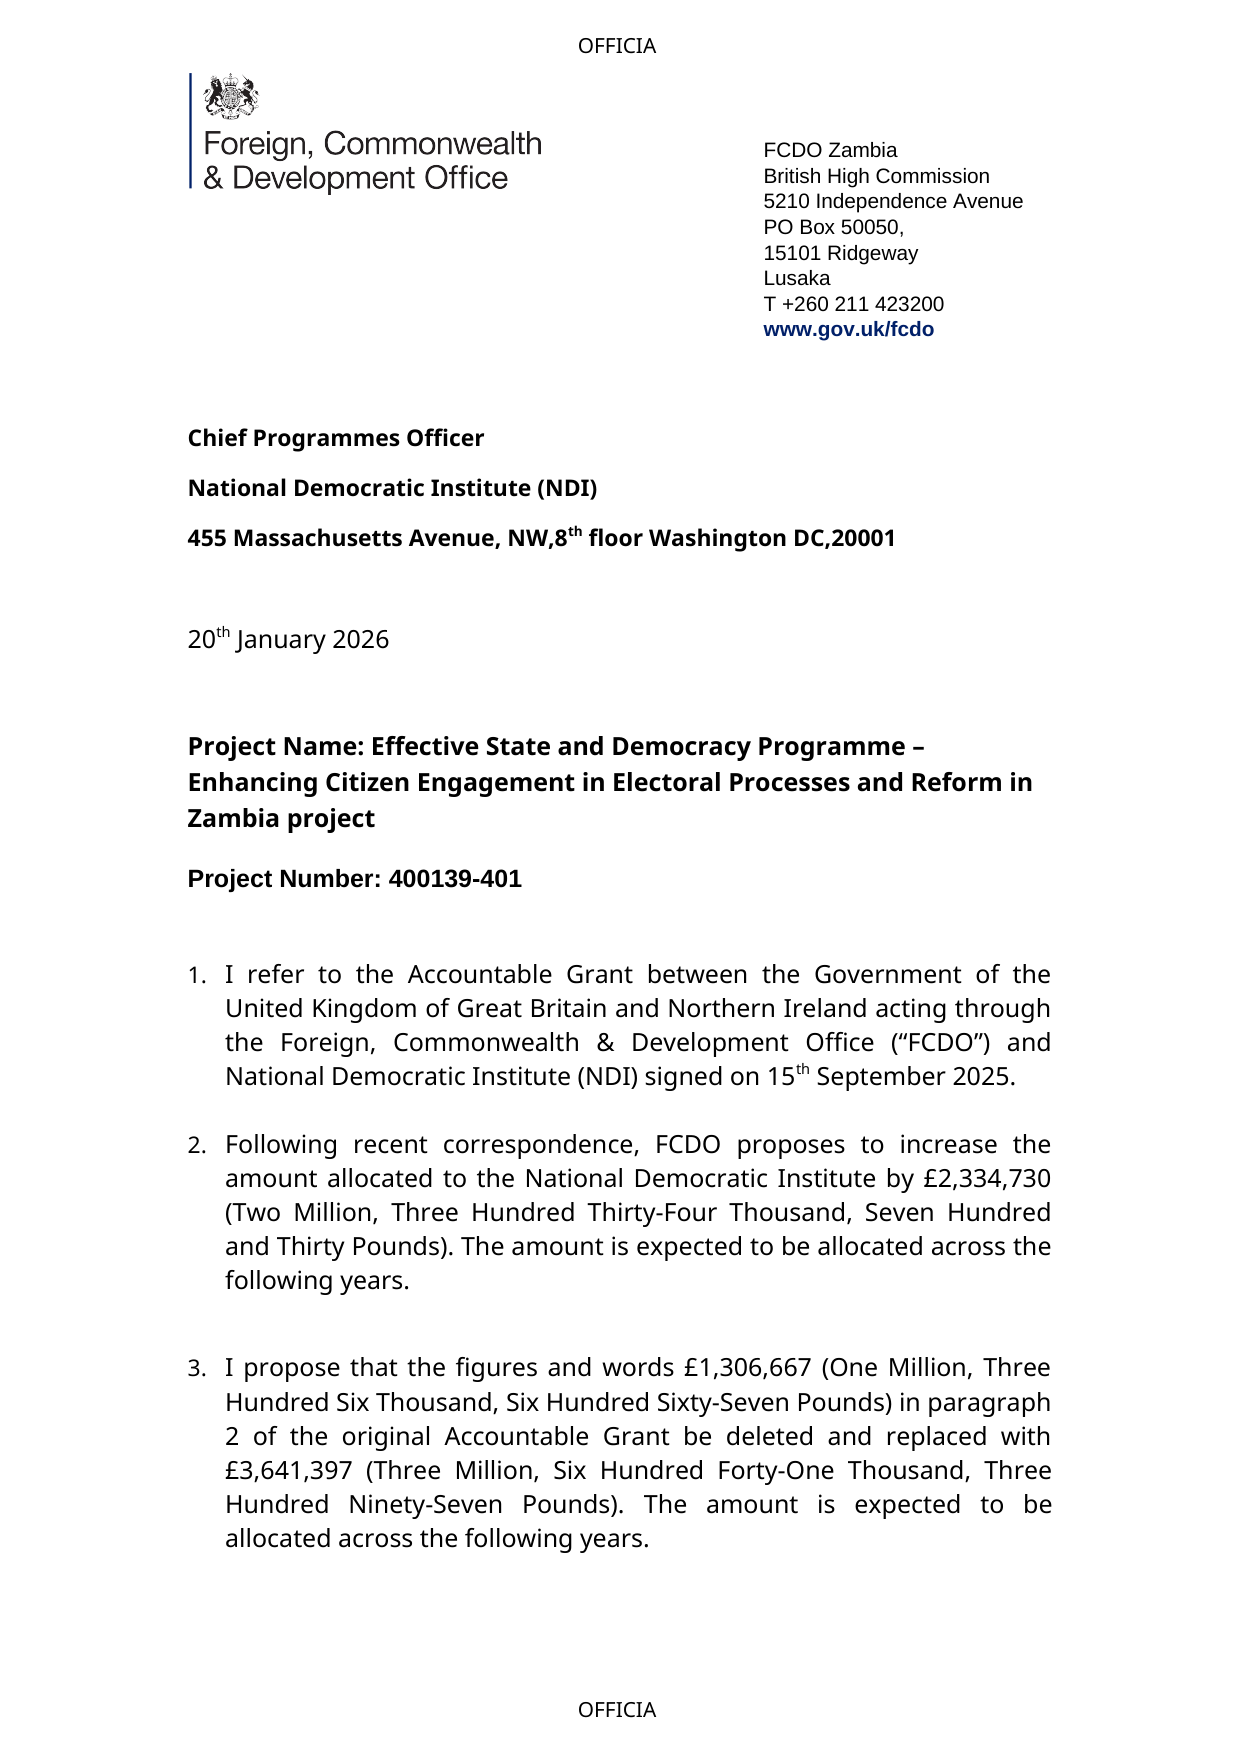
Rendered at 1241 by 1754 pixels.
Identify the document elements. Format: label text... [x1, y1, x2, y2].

list I propose that the figures and words £1,306,667 (One Million, Three Hundred Six Thousand, Six Hundred Sixty-Seven Pounds) in paragraph 2 of the original Accountable Grant be deleted and replaced with £3,641,397 (Three Million, Six Hundred Forty-One Thousand, Three Hundred Ninety-Seven Pounds). The amount is expected to be allocated across the following years. [187, 1350, 1053, 1554]
list I refer to the Accountable Grant between the Government of the United Kingdom of Great Britain and Northern Ireland acting through the Foreign, Commonwealth & Development Office (“FCDO”) and National Democratic Institute (NDI) signed on 15th September 2025. [187, 956, 1053, 1093]
text 20th January 2026 [187, 622, 1053, 656]
text Chief Programmes Officer [187, 422, 1053, 453]
text Project Name: Effective State and Democracy Programme – Enhancing Citizen Engagement in Electoral Processes and Reform in Zambia project [187, 728, 1053, 835]
text Project Number: 400139-401 [187, 864, 1053, 893]
text National Democratic Institute (NDI) [187, 472, 1053, 503]
list Following recent correspondence, FCDO proposes to increase the amount allocated to the National Democratic Institute by £2,334,730 (Two Million, Three Hundred Thirty-Four Thousand, Seven Hundred and Thirty Pounds). The amount is expected to be allocated across the following years. [187, 1127, 1053, 1297]
text 455 Massachusetts Avenue, NW,8th floor Washington DC,20001 [187, 522, 1053, 553]
